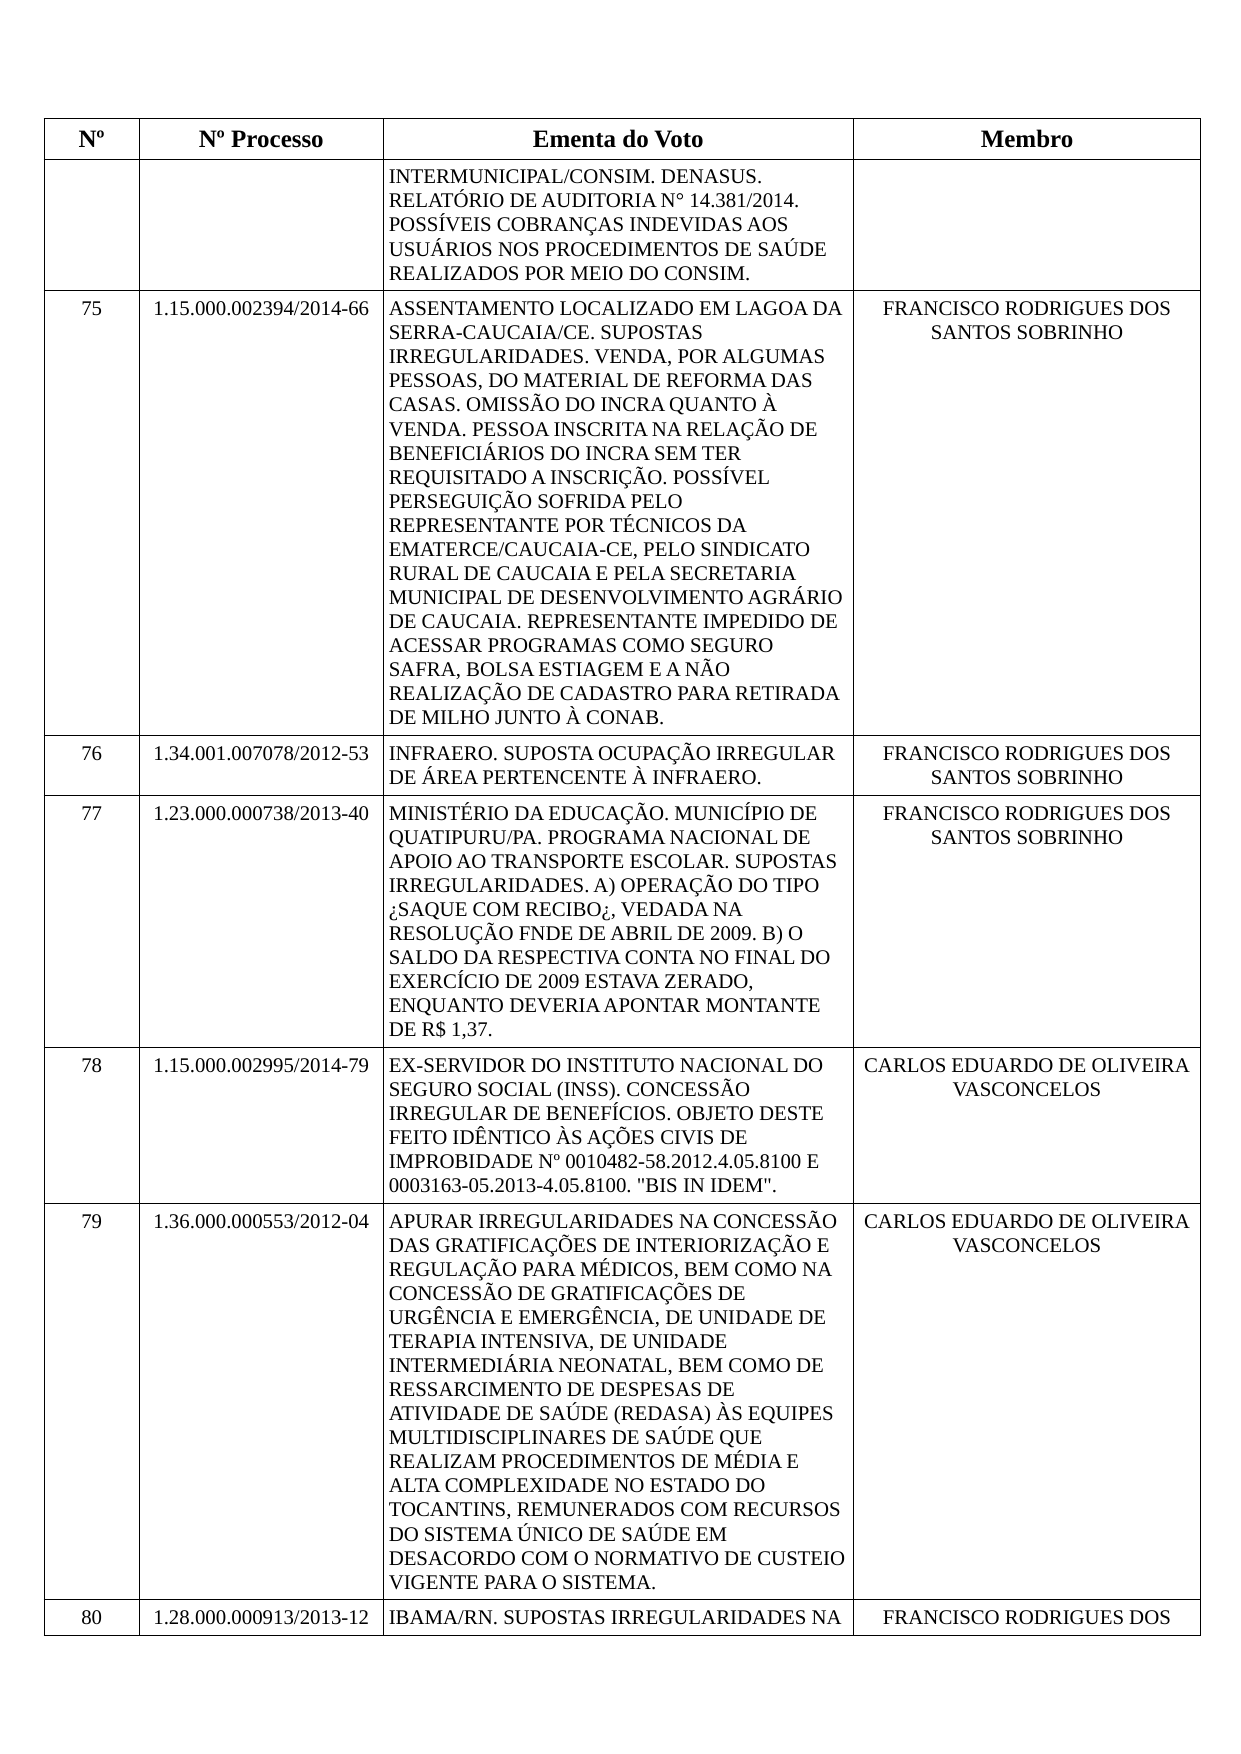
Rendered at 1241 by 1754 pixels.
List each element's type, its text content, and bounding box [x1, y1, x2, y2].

table_cell APURAR IRREGULARIDADES NA CONCESSÃO DAS GRATIFICAÇÕES DE INTERIORIZAÇÃO E REGULAÇÃO PARA MÉDICOS, BEM COMO NA CONCESSÃO DE GRATIFICAÇÕES DE URGÊNCIA E EMERGÊNCIA, DE UNIDADE DE TERAPIA INTENSIVA, DE UNIDADE INTERMEDIÁRIA NEONATAL, BEM COMO DE RESSARCIMENTO DE DESPESAS DE ATIVIDADE DE SAÚDE (REDASA) ÀS EQUIPES MULTIDISCIPLINARES DE SAÚDE QUE REALIZAM PROCEDIMENTOS DE MÉDIA E ALTA COMPLEXIDADE NO ESTADO DO TOCANTINS, REMUNERADOS COM RECURSOS DO SISTEMA ÚNICO DE SAÚDE EM DESACORDO COM O NORMATIVO DE CUSTEIO VIGENTE PARA O SISTEMA. [384, 1204, 853, 1599]
table_cell CARLOS EDUARDO DE OLIVEIRA VASCONCELOS [854, 1204, 1200, 1599]
table_cell 80 [45, 1600, 139, 1635]
table_cell FRANCISCO RODRIGUES DOS SANTOS SOBRINHO [854, 736, 1200, 795]
table_cell FRANCISCO RODRIGUES DOS [854, 1600, 1200, 1635]
table_cell EX-SERVIDOR DO INSTITUTO NACIONAL DO SEGURO SOCIAL (INSS). CONCESSÃO IRREGULAR DE BENEFÍCIOS. OBJETO DESTE FEITO IDÊNTICO ÀS AÇÕES CIVIS DE IMPROBIDADE Nº 0010482-58.2012.4.05.8100 E 0003163-05.2013-4.05.8100. "BIS IN IDEM". [384, 1048, 853, 1203]
table_cell FRANCISCO RODRIGUES DOS SANTOS SOBRINHO [854, 291, 1200, 735]
table_cell 79 [45, 1204, 139, 1599]
table_cell INFRAERO. SUPOSTA OCUPAÇÃO IRREGULAR DE ÁREA PERTENCENTE À INFRAERO. [384, 736, 853, 795]
table_cell 1.15.000.002995/2014-79 [140, 1048, 383, 1203]
table_header Ementa do Voto [384, 119, 853, 158]
table_cell [45, 160, 139, 290]
table_header Nº Processo [140, 119, 383, 158]
table_cell 78 [45, 1048, 139, 1203]
table_cell 77 [45, 796, 139, 1047]
table_cell [854, 160, 1200, 290]
table_header Nº [45, 119, 139, 158]
table_cell MINISTÉRIO DA EDUCAÇÃO. MUNICÍPIO DE QUATIPURU/PA. PROGRAMA NACIONAL DE APOIO AO TRANSPORTE ESCOLAR. SUPOSTAS IRREGULARIDADES. A) OPERAÇÃO DO TIPO ¿SAQUE COM RECIBO¿, VEDADA NA RESOLUÇÃO FNDE DE ABRIL DE 2009. B) O SALDO DA RESPECTIVA CONTA NO FINAL DO EXERCÍCIO DE 2009 ESTAVA ZERADO, ENQUANTO DEVERIA APONTAR MONTANTE DE R$ 1,37. [384, 796, 853, 1047]
table_cell [140, 160, 383, 290]
table_cell CARLOS EDUARDO DE OLIVEIRA VASCONCELOS [854, 1048, 1200, 1203]
table_cell IBAMA/RN. SUPOSTAS IRREGULARIDADES NA [384, 1600, 853, 1635]
table_cell 1.15.000.002394/2014-66 [140, 291, 383, 735]
table_cell 76 [45, 736, 139, 795]
table_cell 75 [45, 291, 139, 735]
table_cell 1.36.000.000553/2012-04 [140, 1204, 383, 1599]
table_cell 1.23.000.000738/2013-40 [140, 796, 383, 1047]
table_cell FRANCISCO RODRIGUES DOS SANTOS SOBRINHO [854, 796, 1200, 1047]
table_cell 1.34.001.007078/2012-53 [140, 736, 383, 795]
table_cell INTERMUNICIPAL/CONSIM. DENASUS. RELATÓRIO DE AUDITORIA N° 14.381/2014. POSSÍVEIS COBRANÇAS INDEVIDAS AOS USUÁRIOS NOS PROCEDIMENTOS DE SAÚDE REALIZADOS POR MEIO DO CONSIM. [384, 160, 853, 290]
table_header Membro [854, 119, 1200, 158]
table_cell 1.28.000.000913/2013-12 [140, 1600, 383, 1635]
table_cell ASSENTAMENTO LOCALIZADO EM LAGOA DA SERRA-CAUCAIA/CE. SUPOSTAS IRREGULARIDADES. VENDA, POR ALGUMAS PESSOAS, DO MATERIAL DE REFORMA DAS CASAS. OMISSÃO DO INCRA QUANTO À VENDA. PESSOA INSCRITA NA RELAÇÃO DE BENEFICIÁRIOS DO INCRA SEM TER REQUISITADO A INSCRIÇÃO. POSSÍVEL PERSEGUIÇÃO SOFRIDA PELO REPRESENTANTE POR TÉCNICOS DA EMATERCE/CAUCAIA-CE, PELO SINDICATO RURAL DE CAUCAIA E PELA SECRETARIA MUNICIPAL DE DESENVOLVIMENTO AGRÁRIO DE CAUCAIA. REPRESENTANTE IMPEDIDO DE ACESSAR PROGRAMAS COMO SEGURO SAFRA, BOLSA ESTIAGEM E A NÃO REALIZAÇÃO DE CADASTRO PARA RETIRADA DE MILHO JUNTO À CONAB. [384, 291, 853, 735]
